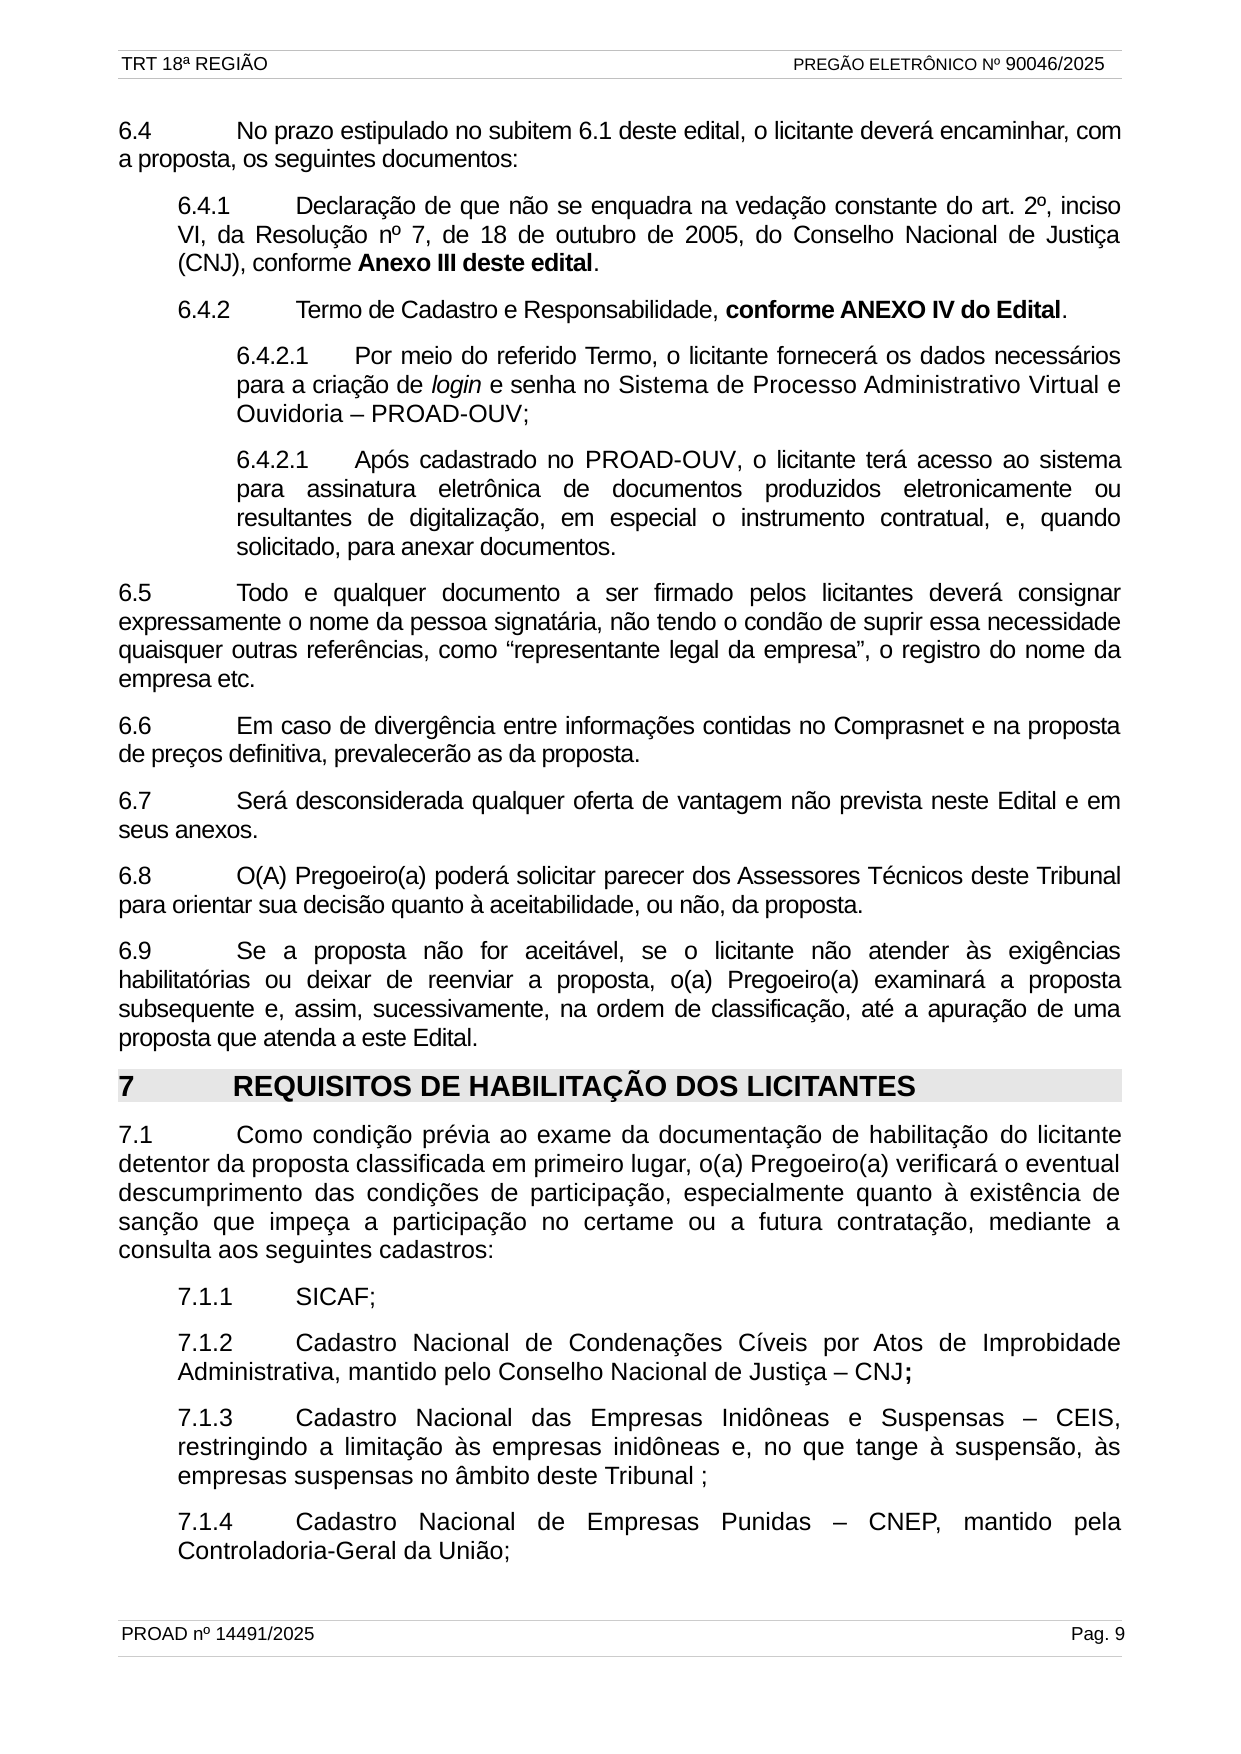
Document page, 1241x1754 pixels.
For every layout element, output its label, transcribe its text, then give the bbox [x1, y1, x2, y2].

text 7 REQUISITOS DE HABILITAÇÃO DOS LICITANTES [118, 1069, 1122, 1102]
text 6.4.2 Termo de Cadastro e Responsabilidade, conforme ANEXO IV do Edital. [177, 295, 1122, 323]
text 7.1.4 Cadastro Nacional de Empresas Punidas – CNEP, mantido pela Controladoria-Geral da União; [177, 1507, 1122, 1565]
text 6.7 Será desconsiderada qualquer oferta de vantagem não prevista neste Edital e em seus anexos. [118, 786, 1122, 843]
text 6.4 No prazo estipulado no subitem 6.1 deste edital, o licitante deverá encaminhar, com a proposta, os seguintes documentos: [118, 116, 1122, 173]
text 6.9 Se a proposta não for aceitável, se o licitante não atender às exigências habilitatórias ou deixar de reenviar a proposta, o(a) Pregoeiro(a) examinará a proposta subsequente e, assim, sucessivamente, na ordem de classificação, até a apuração de uma proposta que atenda a este Edital. [118, 936, 1122, 1051]
text 6.8 O(A) Pregoeiro(a) poderá solicitar parecer dos Assessores Técnicos deste Tribunal para orientar sua decisão quanto à aceitabilidade, ou não, da proposta. [118, 861, 1122, 918]
text 7.1.2 Cadastro Nacional de Condenações Cíveis por Atos de Improbidade Administrativa, mantido pelo Conselho Nacional de Justiça – CNJ; [177, 1328, 1122, 1386]
text 6.6 Em caso de divergência entre informações contidas no Comprasnet e na proposta de preços definitiva, prevalecerão as da proposta. [118, 711, 1122, 768]
text 7.1 Como condição prévia ao exame da documentação de habilitação do licitante detentor da proposta classificada em primeiro lugar, o(a) Pregoeiro(a) verificará o eventual descumprimento das condições de participação, especialmente quanto à existência de sanção que impeça a participação no certame ou a futura contratação, mediante a consulta aos seguintes cadastros: [118, 1120, 1122, 1264]
text 7.1.3 Cadastro Nacional das Empresas Inidôneas e Suspensas – CEIS, restringindo a limitação às empresas inidôneas e, no que tange à suspensão, às empresas suspensas no âmbito deste Tribunal ; [177, 1403, 1122, 1489]
text 6.4.1 Declaração de que não se enquadra na vedação constante do art. 2º, inciso VI, da Resolução nº 7, de 18 de outubro de 2005, do Conselho Nacional de Justiça (CNJ), conforme Anexo III deste edital. [177, 191, 1122, 277]
text 6.5 Todo e qualquer documento a ser firmado pelos licitantes deverá consignar expressamente o nome da pessoa signatária, não tendo o condão de suprir essa necessidade quaisquer outras referências, como “representante legal da empresa”, o registro do nome da empresa etc. [118, 578, 1122, 693]
text 6.4.2.1 Após cadastrado no PROAD-OUV, o licitante terá acesso ao sistema para assinatura eletrônica de documentos produzidos eletronicamente ou resultantes de digitalização, em especial o instrumento contratual, e, quando solicitado, para anexar documentos. [236, 445, 1122, 560]
text 6.4.2.1 Por meio do referido Termo, o licitante fornecerá os dados necessários para a criação de login e senha no Sistema de Processo Administrativo Virtual e Ouvidoria – PROAD-OUV; [236, 341, 1122, 427]
text 7.1.1 SICAF; [177, 1282, 1122, 1310]
